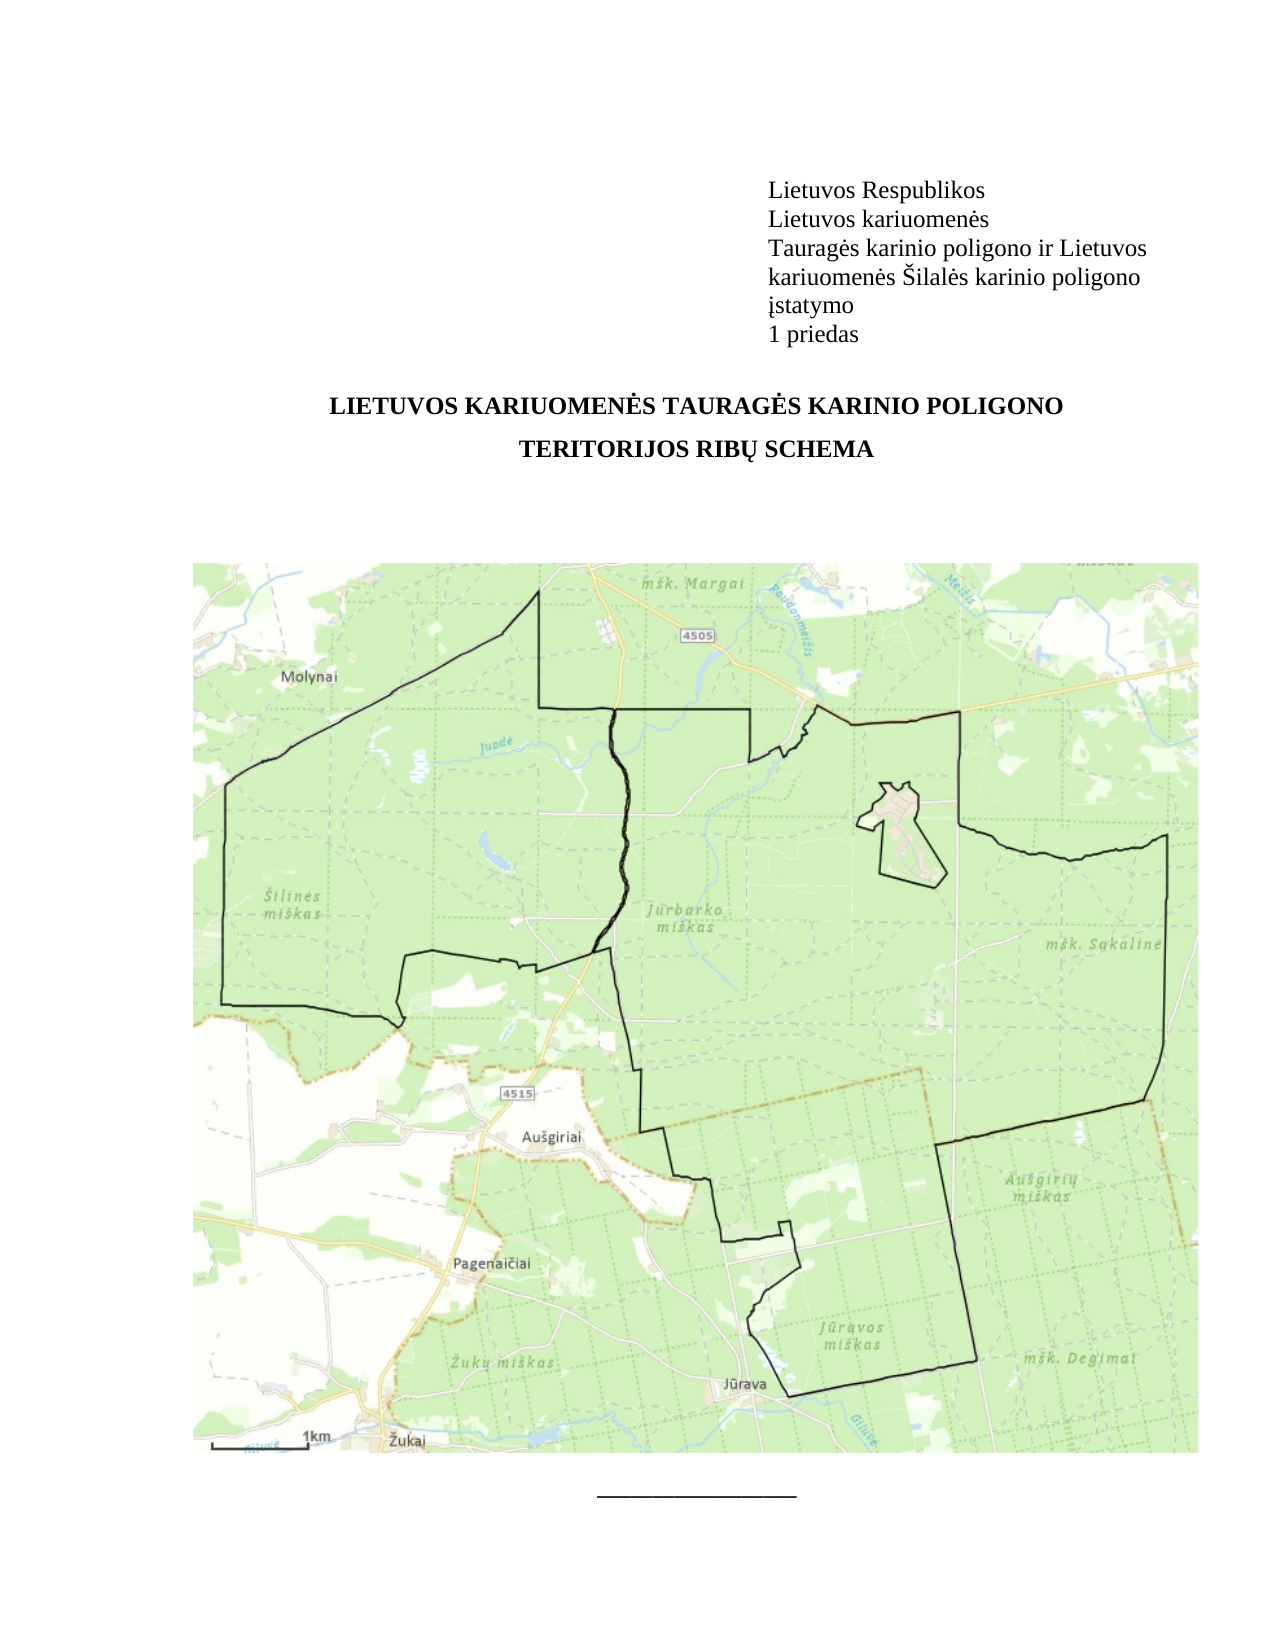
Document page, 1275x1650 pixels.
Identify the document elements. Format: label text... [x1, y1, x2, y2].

text įstatymo [768, 291, 1216, 319]
text Lietuvos Respublikos [768, 176, 1216, 204]
text kariuomenės Šilalės karinio poligono [768, 262, 1216, 291]
text LIETUVOS KARIUOMENĖS TAURAGĖS KARINIO POLIGONO [177, 391, 1216, 420]
text TERITORIJOS RIBŲ SCHEMA [177, 434, 1216, 463]
text Lietuvos kariuomenės [768, 204, 1216, 233]
text 1 priedas [768, 319, 1216, 348]
text Tauragės karinio poligono ir Lietuvos [768, 233, 1216, 262]
text __________________ [177, 1467, 1216, 1501]
